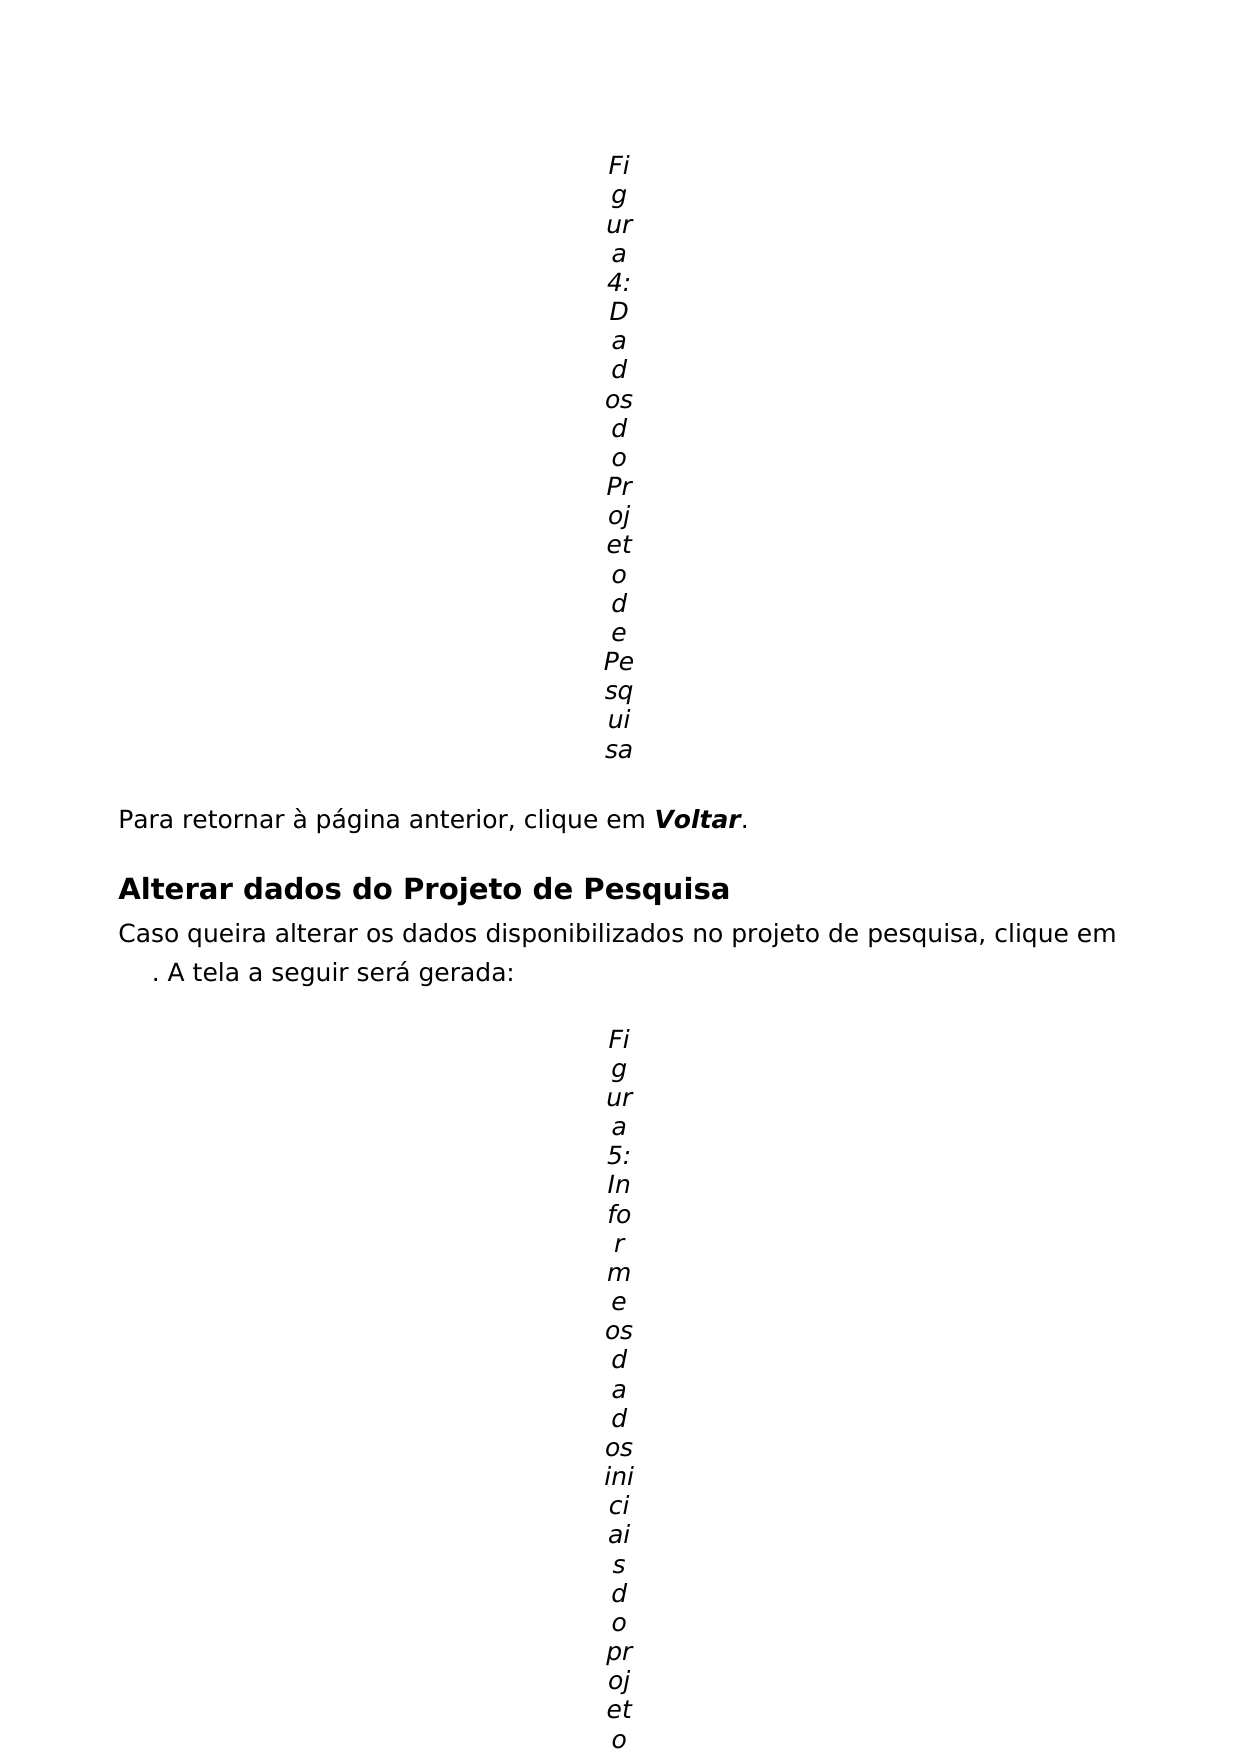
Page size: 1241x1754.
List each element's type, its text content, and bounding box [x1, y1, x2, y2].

text Caso queira alterar os dados disponibilizados no projeto de pesquisa, clique em . A tela a seguir será gerada: [118, 919, 1122, 987]
text Figura 5: Informe os dados iniciais do projeto [603, 1004, 637, 1754]
text Para retornar à página anterior, clique em Voltar. [118, 806, 1122, 835]
text Figura 4: Dados do Projeto de Pesquisa [603, 131, 637, 764]
subtitle Alterar dados do Projeto de Pesquisa [118, 872, 1122, 906]
